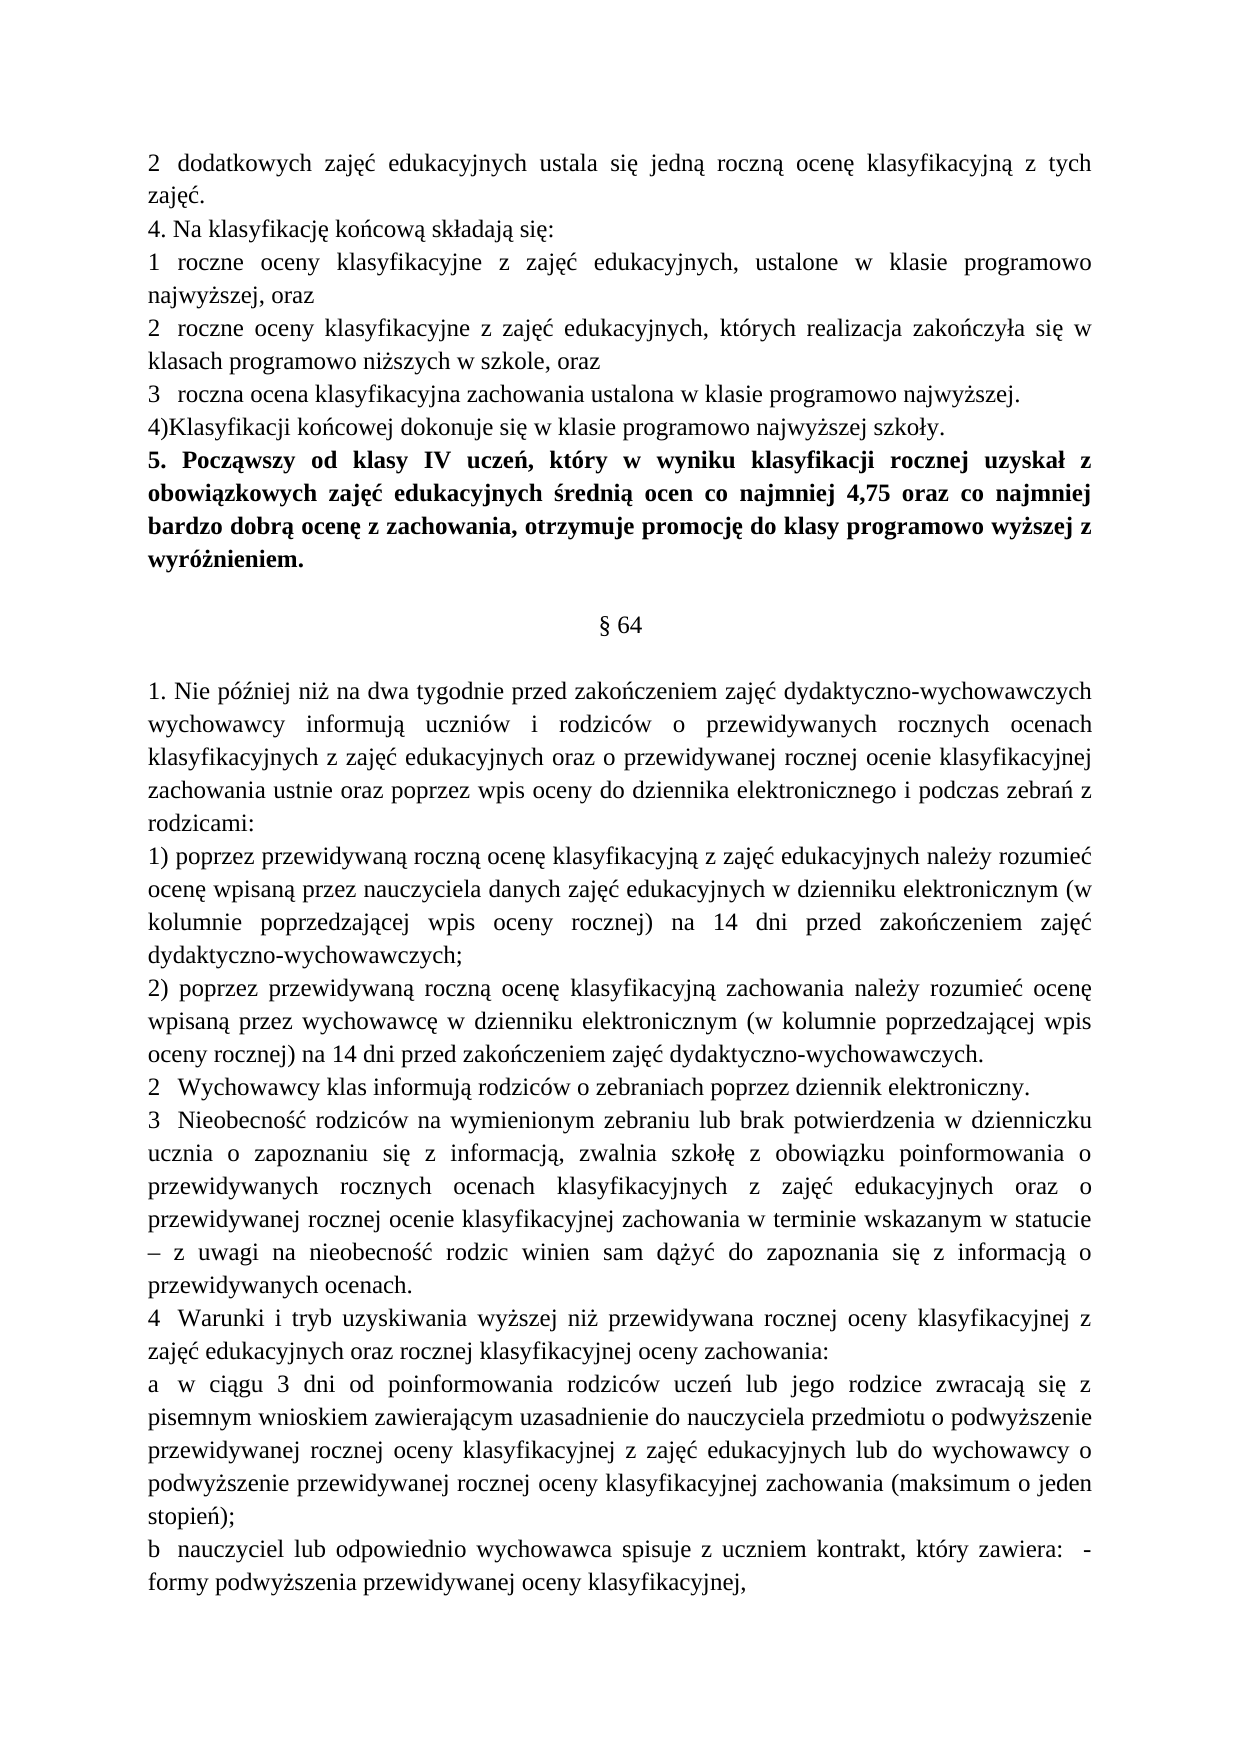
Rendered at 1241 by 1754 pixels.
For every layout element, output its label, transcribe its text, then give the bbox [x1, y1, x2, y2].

text § 64 [148, 610, 1093, 639]
list Warunki i tryb uzyskiwania wyższej niż przewidywana rocznej oceny klasyfikacyjnej z zajęć edukacyjnych oraz rocznej klasyfikacyjnej oceny zachowania: [148, 1303, 1093, 1365]
list nauczyciel lub odpowiednio wychowawca spisuje z uczniem kontrakt, który zawiera: -formy podwyższenia przewidywanej oceny klasyfikacyjnej, [148, 1534, 1093, 1596]
list Nieobecność rodziców na wymienionym zebraniu lub brak potwierdzenia w dzienniczku ucznia o zapoznaniu się z informacją, zwalnia szkołę z obowiązku poinformowania o przewidywanych rocznych ocenach klasyfikacyjnych z zajęć edukacyjnych oraz o przewidywanej rocznej ocenie klasyfikacyjnej zachowania w terminie wskazanym w statucie – z uwagi na nieobecność rodzic winien sam dążyć do zapoznania się z informacją o przewidywanych ocenach. [148, 1105, 1093, 1299]
list w ciągu 3 dni od poinformowania rodziców uczeń lub jego rodzice zwracają się z pisemnym wnioskiem zawierającym uzasadnienie do nauczyciela przedmiotu o podwyższenie przewidywanej rocznej oceny klasyfikacyjnej z zajęć edukacyjnych lub do wychowawcy o podwyższenie przewidywanej rocznej oceny klasyfikacyjnej zachowania (maksimum o jeden stopień); [148, 1369, 1093, 1530]
text 1) poprzez przewidywaną roczną ocenę klasyfikacyjną z zajęć edukacyjnych należy rozumieć ocenę wpisaną przez nauczyciela danych zajęć edukacyjnych w dzienniku elektronicznym (w kolumnie poprzedzającej wpis oceny rocznej) na 14 dni przed zakończeniem zajęć dydaktyczno-wychowawczych; [148, 841, 1093, 969]
list dodatkowych zajęć edukacyjnych ustala się jedną roczną ocenę klasyfikacyjną z tych zajęć. [148, 148, 1093, 209]
text 5. Począwszy od klasy IV uczeń, który w wyniku klasyfikacji rocznej uzyskał z obowiązkowych zajęć edukacyjnych średnią ocen co najmniej 4,75 oraz co najmniej bardzo dobrą ocenę z zachowania, otrzymuje promocję do klasy programowo wyższej z wyróżnieniem. [148, 445, 1093, 573]
list Wychowawcy klas informują rodziców o zebraniach poprzez dziennik elektroniczny. [148, 1072, 1093, 1101]
list roczna ocena klasyfikacyjna zachowania ustalona w klasie programowo najwyższej. [148, 379, 1093, 407]
list roczne oceny klasyfikacyjne z zajęć edukacyjnych, ustalone w klasie programowo najwyższej, oraz [148, 247, 1093, 308]
text 4)Klasyfikacji końcowej dokonuje się w klasie programowo najwyższej szkoły. [148, 412, 1093, 441]
text 2) poprzez przewidywaną roczną ocenę klasyfikacyjną zachowania należy rozumieć ocenę wpisaną przez wychowawcę w dzienniku elektronicznym (w kolumnie poprzedzającej wpis oceny rocznej) na 14 dni przed zakończeniem zajęć dydaktyczno-wychowawczych. [148, 973, 1093, 1068]
list roczne oceny klasyfikacyjne z zajęć edukacyjnych, których realizacja zakończyła się w klasach programowo niższych w szkole, oraz [148, 313, 1093, 374]
text 1. Nie później niż na dwa tygodnie przed zakończeniem zajęć dydaktyczno-wychowawczych wychowawcy informują uczniów i rodziców o przewidywanych rocznych ocenach klasyfikacyjnych z zajęć edukacyjnych oraz o przewidywanej rocznej ocenie klasyfikacyjnej zachowania ustnie oraz poprzez wpis oceny do dziennika elektronicznego i podczas zebrań z rodzicami: [148, 676, 1093, 837]
text 4. Na klasyfikację końcową składają się: [148, 214, 1093, 242]
